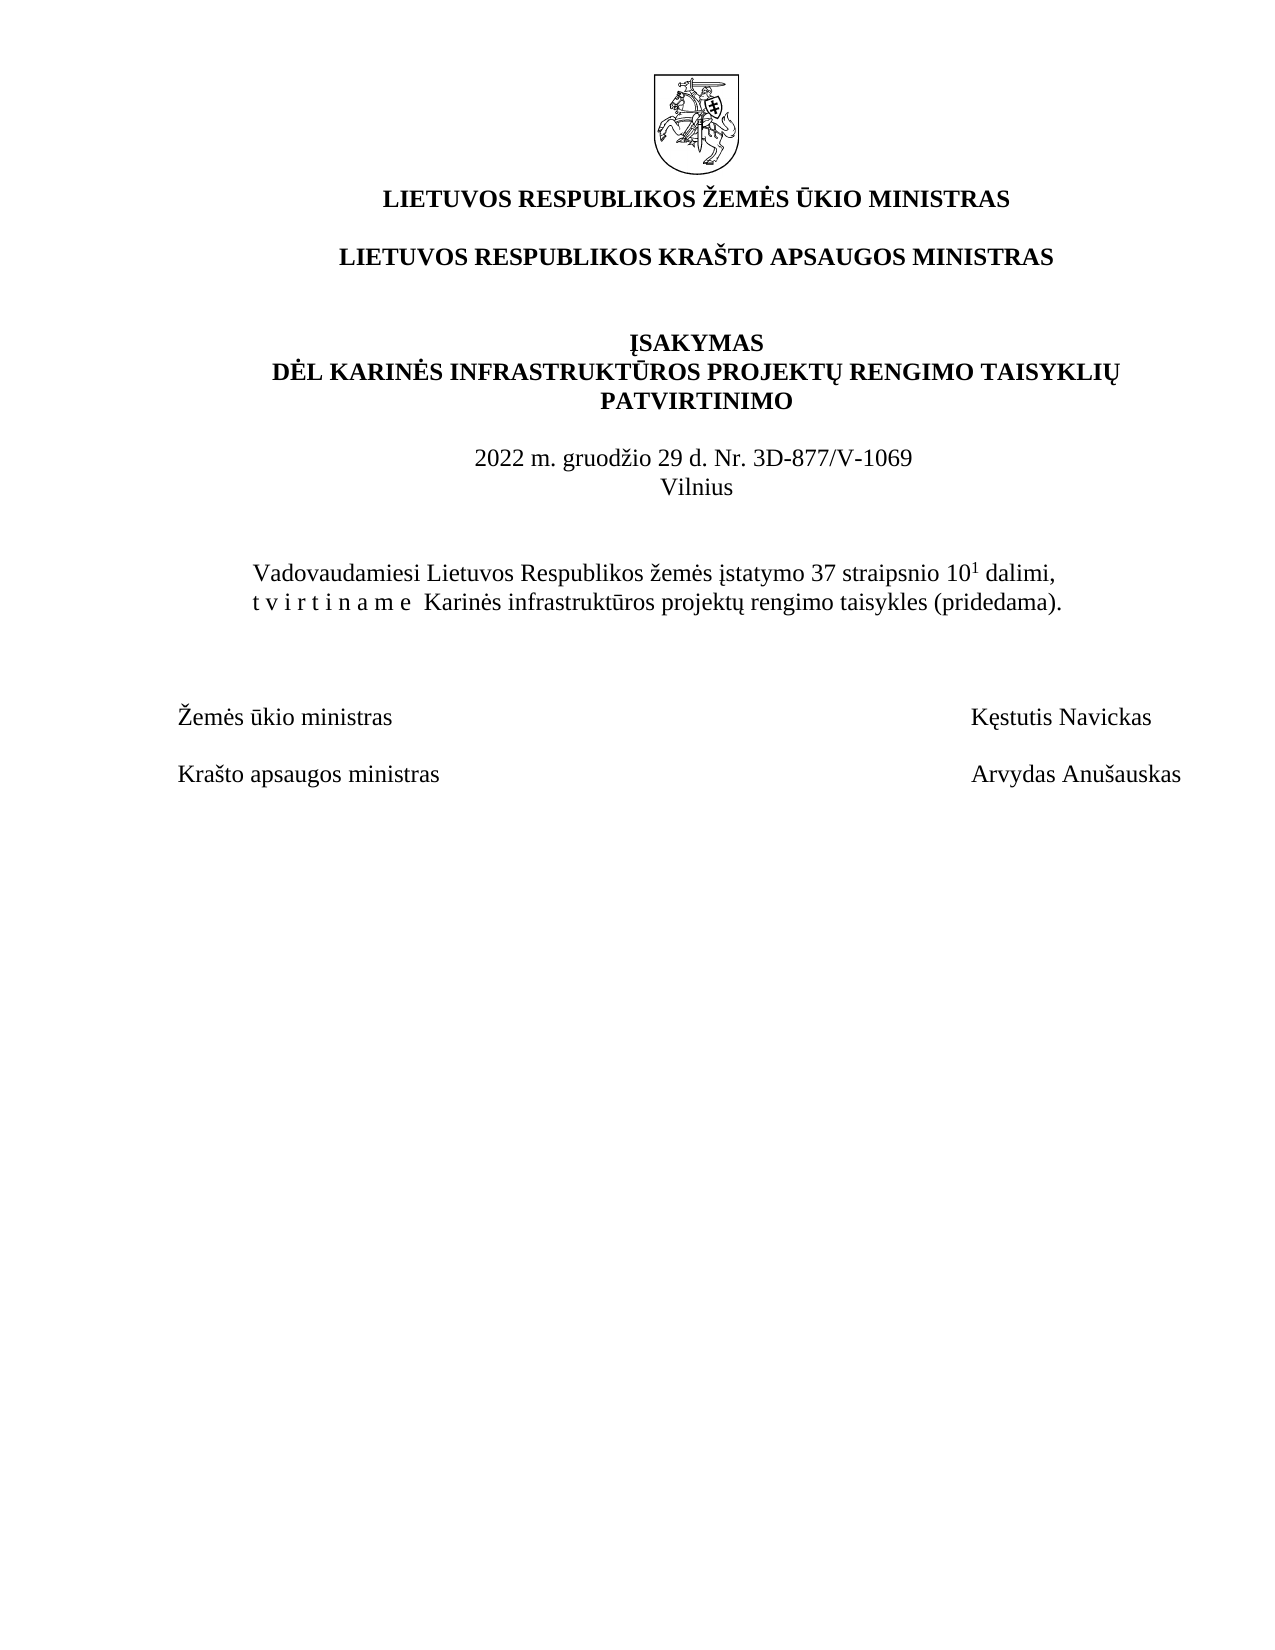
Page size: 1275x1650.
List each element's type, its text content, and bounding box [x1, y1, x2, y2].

text tvirtiname Karinės infrastruktūros projektų rengimo taisykles (pridedama). [177, 587, 1216, 616]
text ĮSAKYMAS [177, 328, 1216, 357]
text Krašto apsaugos ministras Arvydas Anušauskas [177, 759, 1216, 788]
text Žemės ūkio ministras Kęstutis Navickas [177, 702, 1216, 731]
text 2022 m. gruodžio 29 d. Nr. 3D-877/V-1069 [177, 443, 1216, 472]
text Vilnius [177, 472, 1216, 501]
text Vadovaudamiesi Lietuvos Respublikos žemės įstatymo 37 straipsnio 101 dalimi, [177, 558, 1216, 587]
text DĖL KARINĖS INFRASTRUKTŪROS PROJEKTŲ RENGIMO TAISYKLIŲ PATVIRTINIMO [177, 357, 1216, 414]
text LIETUVOS RESPUBLIKOS ŽEMĖS ŪKIO MINISTRAS [177, 184, 1216, 213]
text LIETUVOS RESPUBLIKOS KRAŠTO APSAUGOS MINISTRAS [177, 242, 1216, 271]
